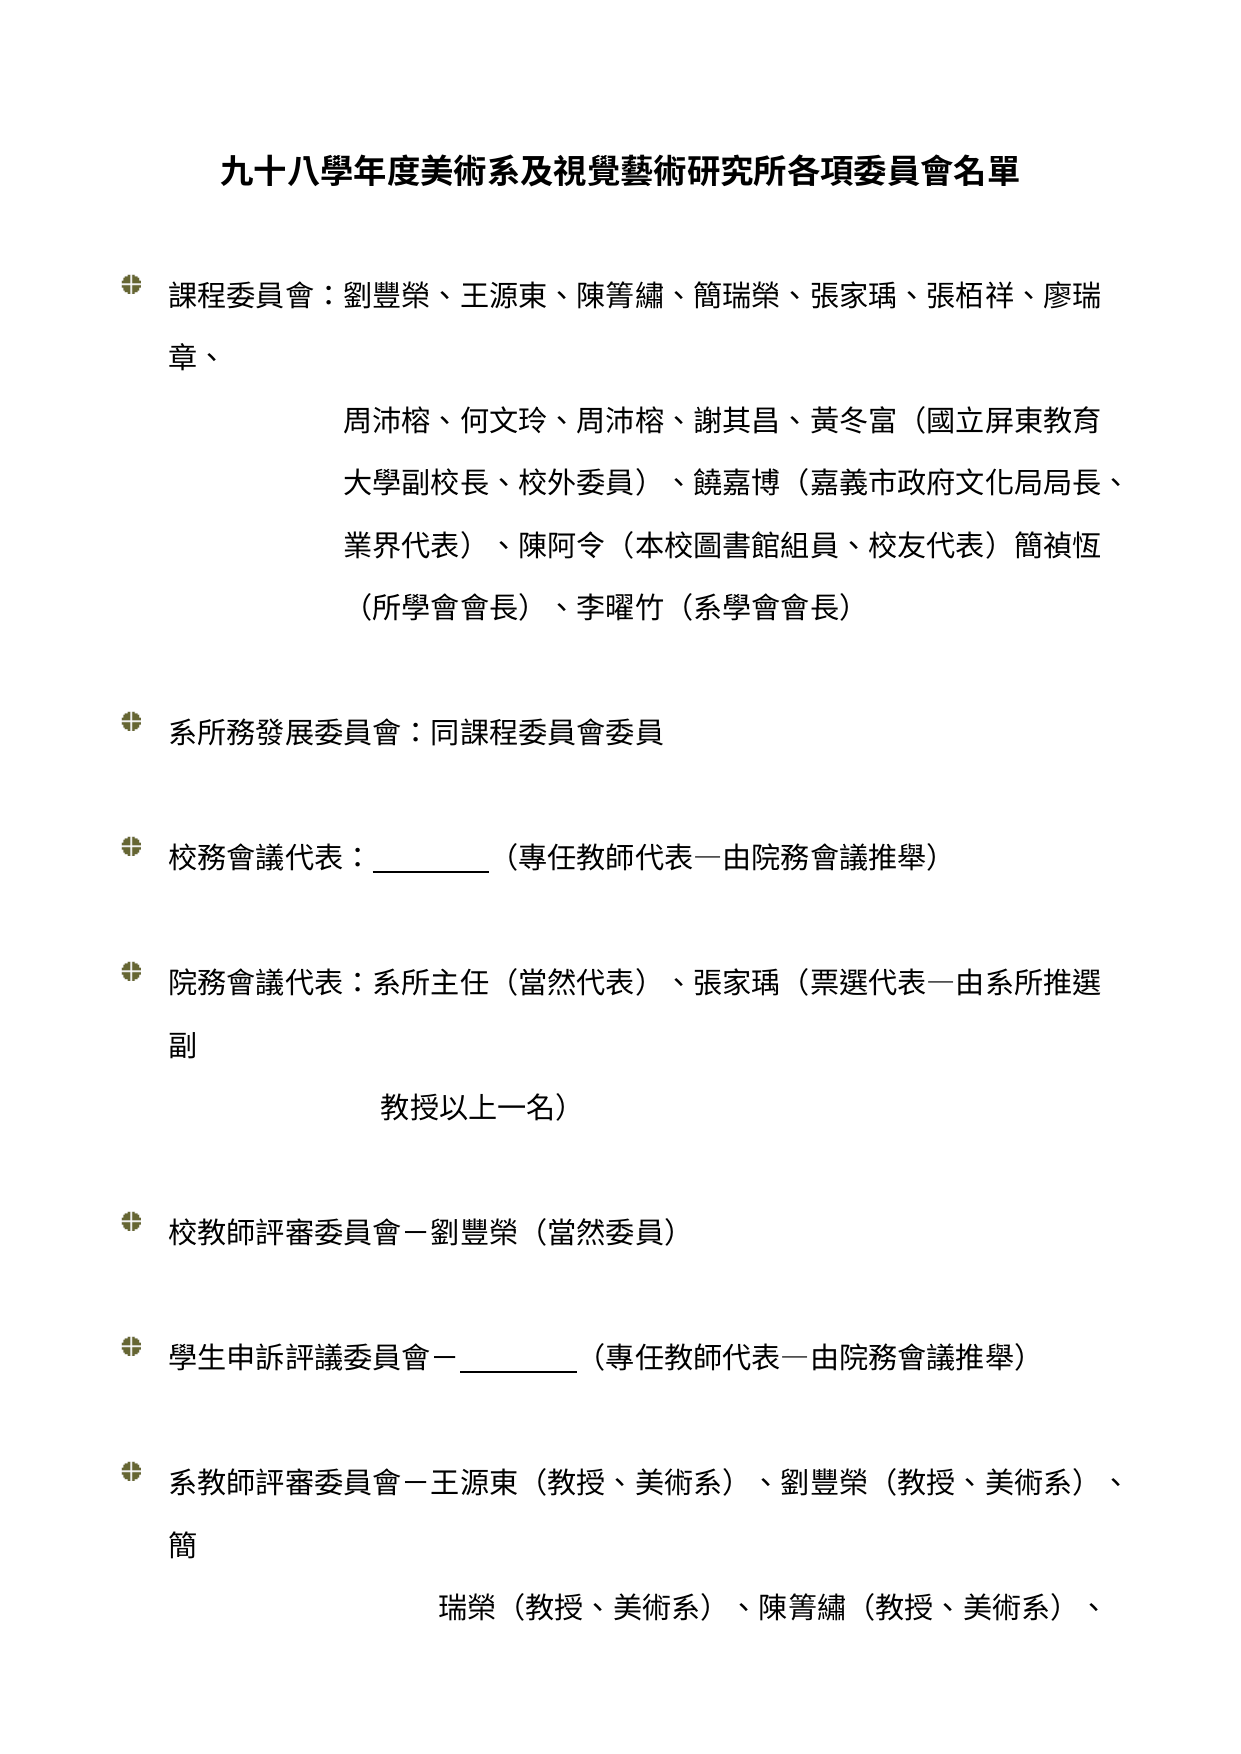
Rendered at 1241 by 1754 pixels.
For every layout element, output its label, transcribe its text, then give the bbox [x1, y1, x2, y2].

list 學生申訴評議委員會－ （專任教師代表—由院務會議推舉） [118, 1314, 1122, 1377]
text 周沛榕、何文玲、周沛榕、謝其昌、黃冬富（國立屏東教育大學副校長、校外委員）、饒嘉博（嘉義市政府文化局局長、業界代表）、陳阿令（本校圖書館組員、校友代表）簡禎恆（所學會會長）、李曜竹（系學會會長） [343, 377, 1122, 627]
list 系教師評審委員會－王源東（教授、美術系）、劉豐榮（教授、美術系）、簡 [118, 1439, 1122, 1564]
text 教授以上一名） [118, 1064, 1122, 1127]
text 九十八學年度美術系及視覺藝術研究所各項委員會名單 [118, 127, 1122, 189]
list 課程委員會：劉豐榮、王源東、陳箐繡、簡瑞榮、張家瑀、張栢祥、廖瑞章、 [118, 252, 1122, 377]
text 瑞榮（教授、美術系）、陳箐繡（教授、美術系）、 [438, 1564, 1122, 1627]
list 校務會議代表： （專任教師代表—由院務會議推舉） [118, 814, 1122, 877]
list 院務會議代表：系所主任（當然代表）、張家瑀（票選代表—由系所推選副 [118, 939, 1122, 1064]
list 校教師評審委員會－劉豐榮（當然委員） [118, 1189, 1122, 1252]
list 系所務發展委員會：同課程委員會委員 [118, 689, 1122, 752]
